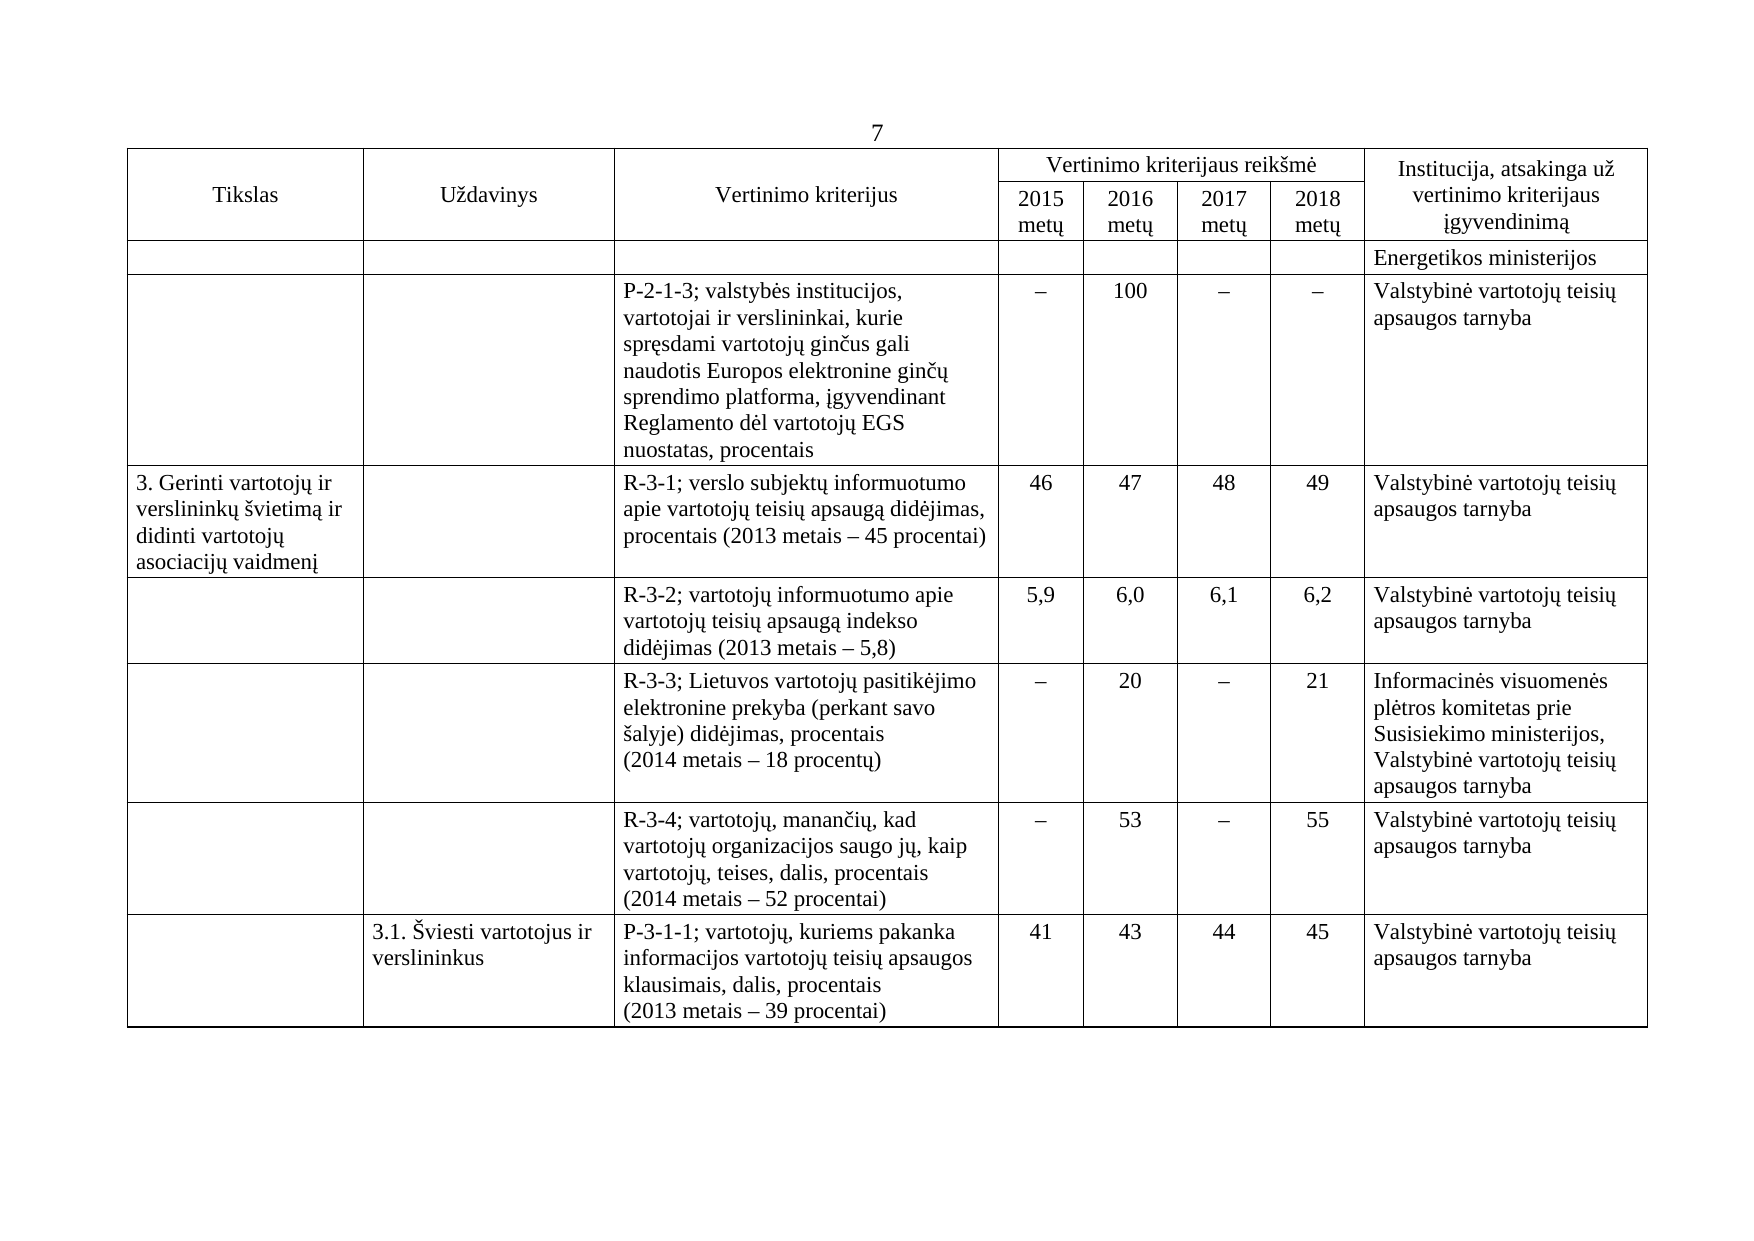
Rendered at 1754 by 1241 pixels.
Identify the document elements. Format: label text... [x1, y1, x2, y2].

table_cell [364, 241, 614, 274]
table_header Vertinimo kriterijus [615, 149, 998, 240]
table_cell 47 [1084, 466, 1177, 577]
table_cell – [1178, 803, 1270, 914]
table_cell – [999, 664, 1083, 802]
table_cell 3.1. Šviesti vartotojus ir verslininkus [364, 915, 614, 1026]
table_cell – [1271, 275, 1364, 465]
table_cell 43 [1084, 915, 1177, 1026]
table_cell [364, 275, 614, 465]
table_cell 41 [999, 915, 1083, 1026]
table_cell Valstybinė vartotojų teisių apsaugos tarnyba [1365, 578, 1647, 663]
table_cell Valstybinė vartotojų teisių apsaugos tarnyba [1365, 466, 1647, 577]
table_cell – [1178, 664, 1270, 802]
table_cell [128, 664, 363, 802]
table_cell 48 [1178, 466, 1270, 577]
table_cell [1271, 241, 1364, 274]
table_cell [1178, 241, 1270, 274]
table_cell Valstybinė vartotojų teisių apsaugos tarnyba [1365, 915, 1647, 1026]
table_cell 5,9 [999, 578, 1083, 663]
table_cell R-3-1; verslo subjektų informuotumo apie vartotojų teisių apsaugą didėjimas, procentais (2013 metais – 45 procentai) [615, 466, 998, 577]
table_cell 21 [1271, 664, 1364, 802]
table_cell 53 [1084, 803, 1177, 914]
table_cell [128, 803, 363, 914]
table_cell Valstybinė vartotojų teisių apsaugos tarnyba [1365, 803, 1647, 914]
table_cell [615, 241, 998, 274]
table_cell R-3-2; vartotojų informuotumo apie vartotojų teisių apsaugą indekso didėjimas (2013 metais – 5,8) [615, 578, 998, 663]
table_cell [128, 578, 363, 663]
table_header Vertinimo kriterijaus reikšmė [999, 149, 1364, 181]
table_cell – [999, 803, 1083, 914]
table_cell P-2-1-3; valstybės institucijos, vartotojai ir verslininkai, kurie spręsdami vartotojų ginčus gali naudotis Europos elektronine ginčų sprendimo platforma, įgyvendinant Reglamento dėl vartotojų EGS nuostatas, procentais [615, 275, 998, 465]
table_cell 2015 metų [999, 182, 1083, 240]
table_cell Valstybinė vartotojų teisių apsaugos tarnyba [1365, 275, 1647, 465]
table_cell 6,0 [1084, 578, 1177, 663]
table_cell [128, 915, 363, 1026]
table_cell [364, 803, 614, 914]
table_cell [364, 664, 614, 802]
table_cell [364, 466, 614, 577]
table_cell R-3-3; Lietuvos vartotojų pasitikėjimo elektronine prekyba (perkant savo šalyje) didėjimas, procentais (2014 metais – 18 procentų) [615, 664, 998, 802]
table_cell 20 [1084, 664, 1177, 802]
table_cell R-3-4; vartotojų, manančių, kad vartotojų organizacijos saugo jų, kaip vartotojų, teises, dalis, procentais (2014 metais – 52 procentai) [615, 803, 998, 914]
table_cell 55 [1271, 803, 1364, 914]
table_cell [128, 275, 363, 465]
table_header Institucija, atsakinga už vertinimo kriterijaus įgyvendinimą [1365, 149, 1647, 240]
table_cell Informacinės visuomenės plėtros komitetas prie Susisiekimo ministerijos, Valstybinė vartotojų teisių apsaugos tarnyba [1365, 664, 1647, 802]
table_cell 100 [1084, 275, 1177, 465]
table_cell – [999, 275, 1083, 465]
table_cell 3. Gerinti vartotojų ir verslininkų švietimą ir didinti vartotojų asociacijų vaidmenį [128, 466, 363, 577]
table_cell 45 [1271, 915, 1364, 1026]
table_cell P-3-1-1; vartotojų, kuriems pakanka informacijos vartotojų teisių apsaugos klausimais, dalis, procentais (2013 metais – 39 procentai) [615, 915, 998, 1026]
table_header Tikslas [128, 149, 363, 240]
table_cell 6,2 [1271, 578, 1364, 663]
table_cell 44 [1178, 915, 1270, 1026]
table_cell Energetikos ministerijos [1365, 241, 1647, 274]
table_cell [1084, 241, 1177, 274]
table_cell [364, 578, 614, 663]
table_cell 49 [1271, 466, 1364, 577]
table_cell 46 [999, 466, 1083, 577]
table_cell 2016 metų [1084, 182, 1177, 240]
table_cell – [1178, 275, 1270, 465]
table_cell 6,1 [1178, 578, 1270, 663]
table_cell [999, 241, 1083, 274]
table_cell 2017 metų [1178, 182, 1270, 240]
table_header Uždavinys [364, 149, 614, 240]
table_cell [128, 241, 363, 274]
table_cell 2018 metų [1271, 182, 1364, 240]
